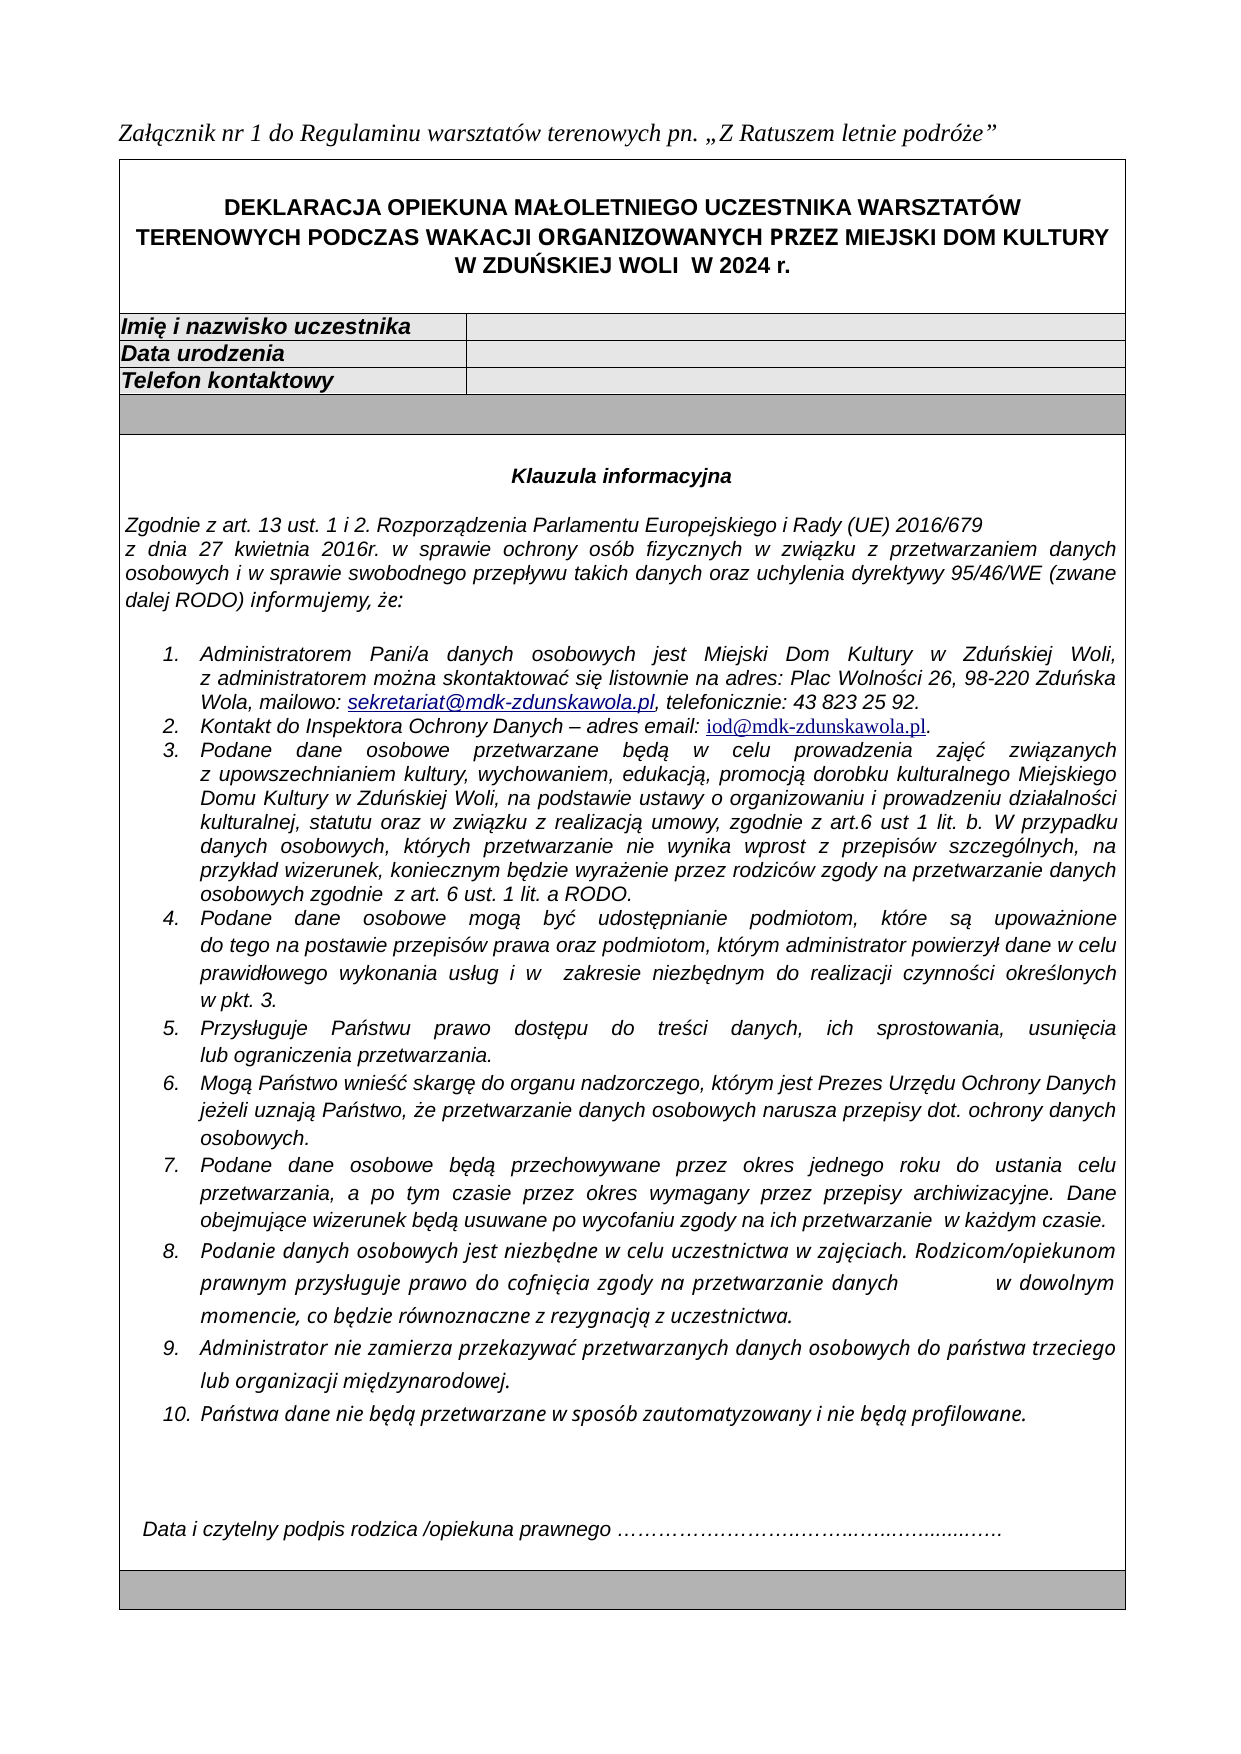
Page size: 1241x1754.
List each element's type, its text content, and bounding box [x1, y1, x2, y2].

table_cell Data urodzenia [120, 341, 466, 367]
table_cell [120, 395, 1125, 434]
table_header DEKLARACJA OPIEKUNA MAŁOLETNIEGO UCZESTNIKA WARSZTATÓW TERENOWYCH PODCZAS WAKACJI ORGANIZOWANYCH PRZEZ MIEJSKI DOM KULTURY W ZDUŃSKIEJ WOLI W 2024 r. [120, 160, 1125, 313]
text Załącznik nr 1 do Regulaminu warsztatów terenowych pn. „Z Ratuszem letnie podróże” [118, 118, 1122, 147]
table_cell Klauzula informacyjna Zgodnie z art. 13 ust. 1 i 2. Rozporządzenia Parlamentu Europejskiego i Rady (UE) 2016/679 z dnia 27 kwietnia 2016r. w sprawie ochrony osób fizycznych w związku z przetwarzaniem danych osobowych i w sprawie swobodnego przepływu takich danych oraz uchylenia dyrektywy 95/46/WE (zwane dalej RODO) informujemy, że: Administratorem Pani/a danych osobowych jest Miejski Dom Kultury w Zduńskiej Woli, z administratorem można skontaktować się listownie na adres: Plac Wolności 26, 98-220 Zduńska Wola, mailowo: sekretariat@mdk-zdunskawola.pl, telefonicznie: 43 823 25 92. Kontakt do Inspektora Ochrony Danych – adres email: iod@mdk-zdunskawola.pl. Podane dane osobowe przetwarzane będą w celu prowadzenia zajęć związanych z upowszechnianiem kultury, wychowaniem, edukacją, promocją dorobku kulturalnego Miejskiego Domu Kultury w Zduńskiej Woli, na podstawie ustawy o organizowaniu i prowadzeniu działalności kulturalnej, statutu oraz w związku z realizacją umowy, zgodnie z art.6 ust 1 lit. b. W przypadku danych osobowych, których przetwarzanie nie wynika wprost z przepisów szczególnych, na przykład wizerunek, koniecznym będzie wyrażenie przez rodziców zgody na przetwarzanie danych osobowych zgodnie z art. 6 ust. 1 lit. a RODO. Podane dane osobowe mogą być udostępnianie podmiotom, które są upoważnione do tego na postawie przepisów prawa oraz podmiotom, którym administrator powierzył dane w celu prawidłowego wykonania usług i w zakresie niezbędnym do realizacji czynności określonych w pkt. 3. Przysługuje Państwu prawo dostępu do treści danych, ich sprostowania, usunięcia lub ograniczenia przetwarzania. Mogą Państwo wnieść skargę do organu nadzorczego, którym jest Prezes Urzędu Ochrony Danych jeżeli uznają Państwo, że przetwarzanie danych osobowych narusza przepisy dot. ochrony danych osobowych. Podane dane osobowe będą przechowywane przez okres jednego roku do ustania celu przetwarzania, a po tym czasie przez okres wymagany przez przepisy archiwizacyjne. Dane obejmujące wizerunek będą usuwane po wycofaniu zgody na ich przetwarzanie w każdym czasie. Podanie danych osobowych jest niezbędne w celu uczestnictwa w zajęciach. Rodzicom/opiekunom prawnym przysługuje prawo do cofnięcia zgody na przetwarzanie danych w dowolnym momencie, co będzie równoznaczne z rezygnacją z uczestnictwa. Administrator nie zamierza przekazywać przetwarzanych danych osobowych do państwa trzeciego lub organizacji międzynarodowej. Państwa dane nie będą przetwarzane w sposób zautomatyzowany i nie będą profilowane. Data i czytelny podpis rodzica /opiekuna prawnego …………….………..……...…...….........….. [120, 435, 1125, 1570]
table_cell Imię i nazwisko uczestnika [120, 314, 466, 340]
table_cell [467, 368, 1125, 393]
table_cell [120, 1571, 1125, 1609]
table_cell Telefon kontaktowy [120, 368, 466, 393]
table_cell [467, 341, 1125, 367]
table_cell [467, 314, 1125, 340]
